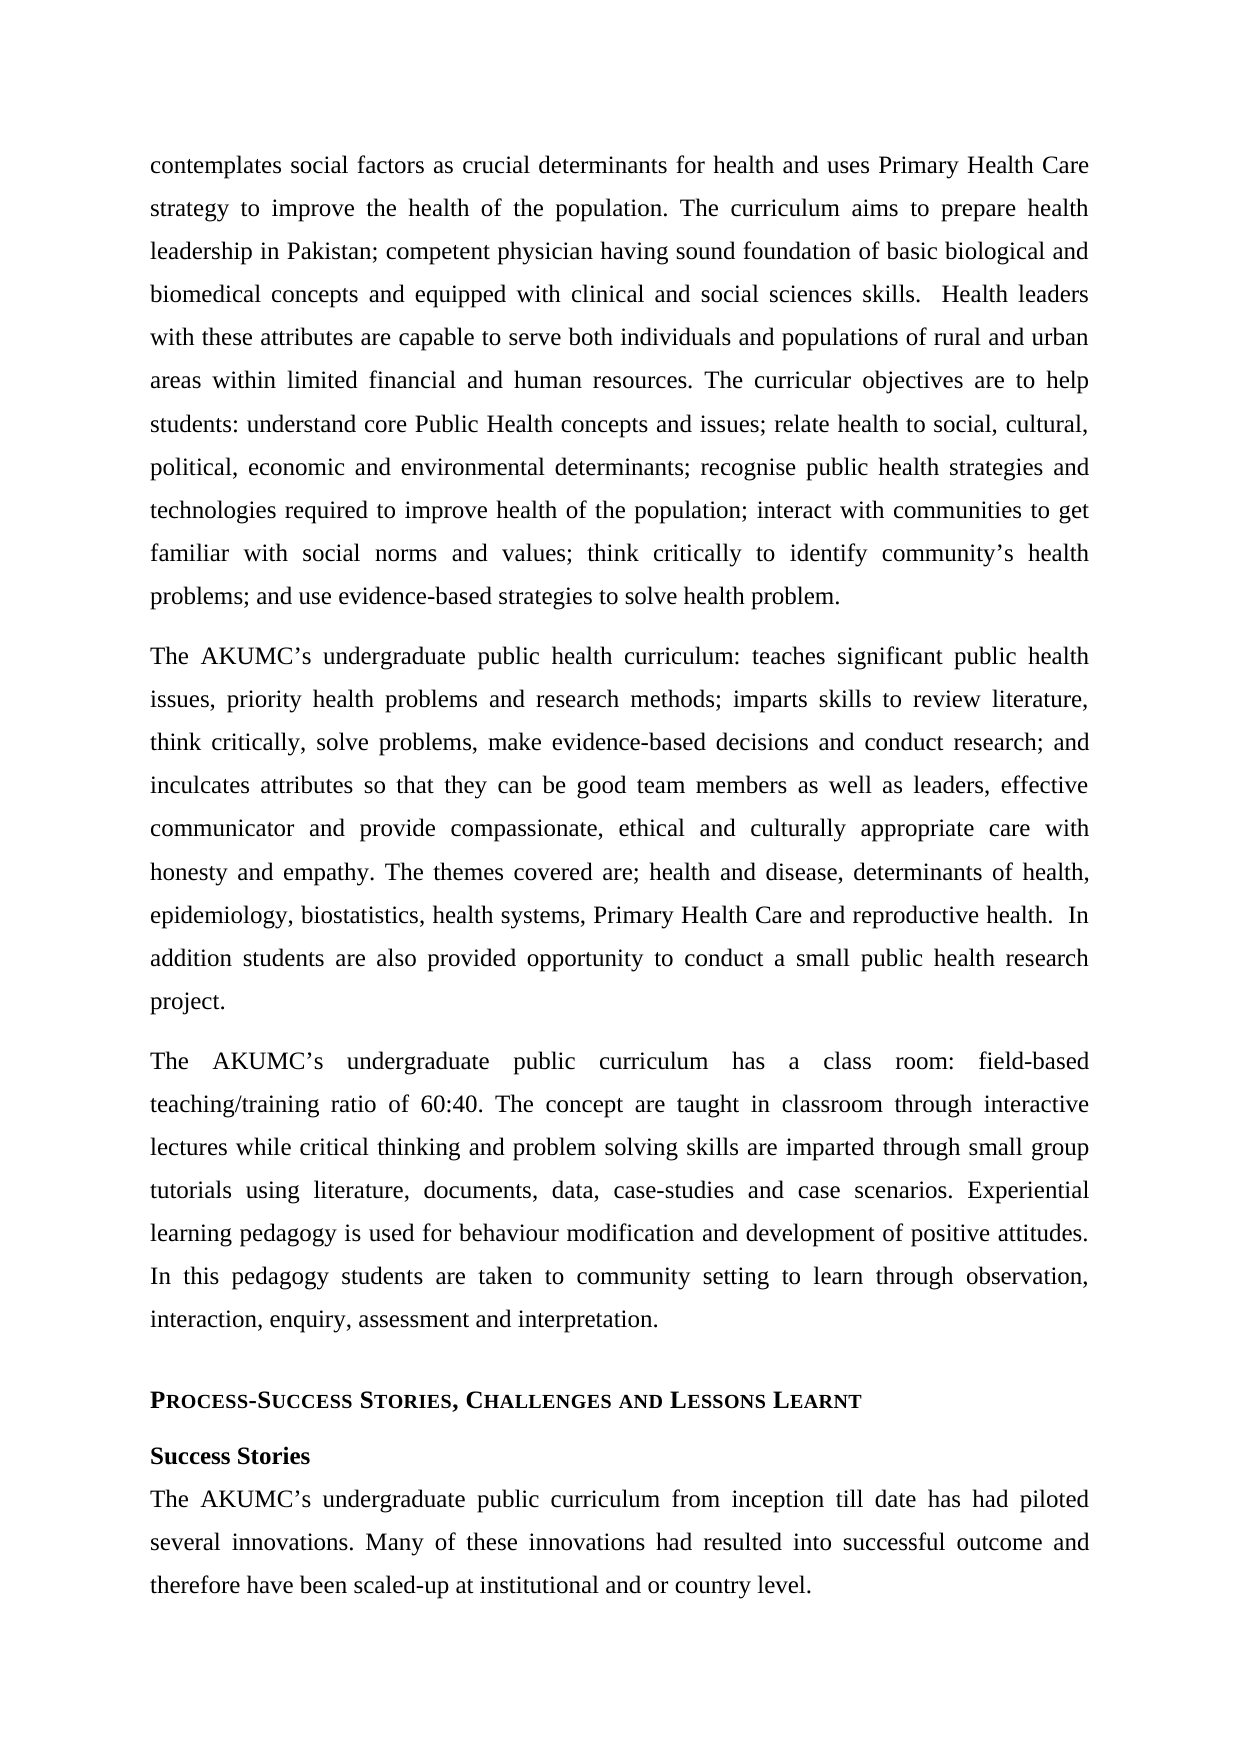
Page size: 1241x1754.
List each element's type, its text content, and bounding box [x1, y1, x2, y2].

subtitle Process-Success Stories, Challenges and Lessons Learnt [150, 1385, 1090, 1414]
text contemplates social factors as crucial determinants for health and uses Primary Health Care strategy to improve the health of the population. The curriculum aims to prepare health leadership in Pakistan; competent physician having sound foundation of basic biological and biomedical concepts and equipped with clinical and social sciences skills. Health leaders with these attributes are capable to serve both individuals and populations of rural and urban areas within limited financial and human resources. The curricular objectives are to help students: understand core Public Health concepts and issues; relate health to social, cultural, political, economic and environmental determinants; recognise public health strategies and technologies required to improve health of the population; interact with communities to get familiar with social norms and values; think critically to identify community’s health problems; and use evidence-based strategies to solve health problem. [150, 150, 1090, 610]
text The AKUMC’s undergraduate public health curriculum: teaches significant public health issues, priority health problems and research methods; imparts skills to review literature, think critically, solve problems, make evidence-based decisions and conduct research; and inculcates attributes so that they can be good team members as well as leaders, effective communicator and provide compassionate, ethical and culturally appropriate care with honesty and empathy. The themes covered are; health and disease, determinants of health, epidemiology, biostatistics, health systems, Primary Health Care and reproductive health. In addition students are also provided opportunity to conduct a small public health research project. [150, 641, 1090, 1015]
subtitle Success Stories [150, 1441, 1090, 1469]
text The AKUMC’s undergraduate public curriculum from inception till date has had piloted several innovations. Many of these innovations had resulted into successful outcome and therefore have been scaled-up at institutional and or country level. [150, 1484, 1090, 1599]
text The AKUMC’s undergraduate public curriculum has a class room: field-based teaching/training ratio of 60:40. The concept are taught in classroom through interactive lectures while critical thinking and problem solving skills are imparted through small group tutorials using literature, documents, data, case-studies and case scenarios. Experiential learning pedagogy is used for behaviour modification and development of positive attitudes. In this pedagogy students are taken to community setting to learn through observation, interaction, enquiry, assessment and interpretation. [150, 1046, 1090, 1333]
